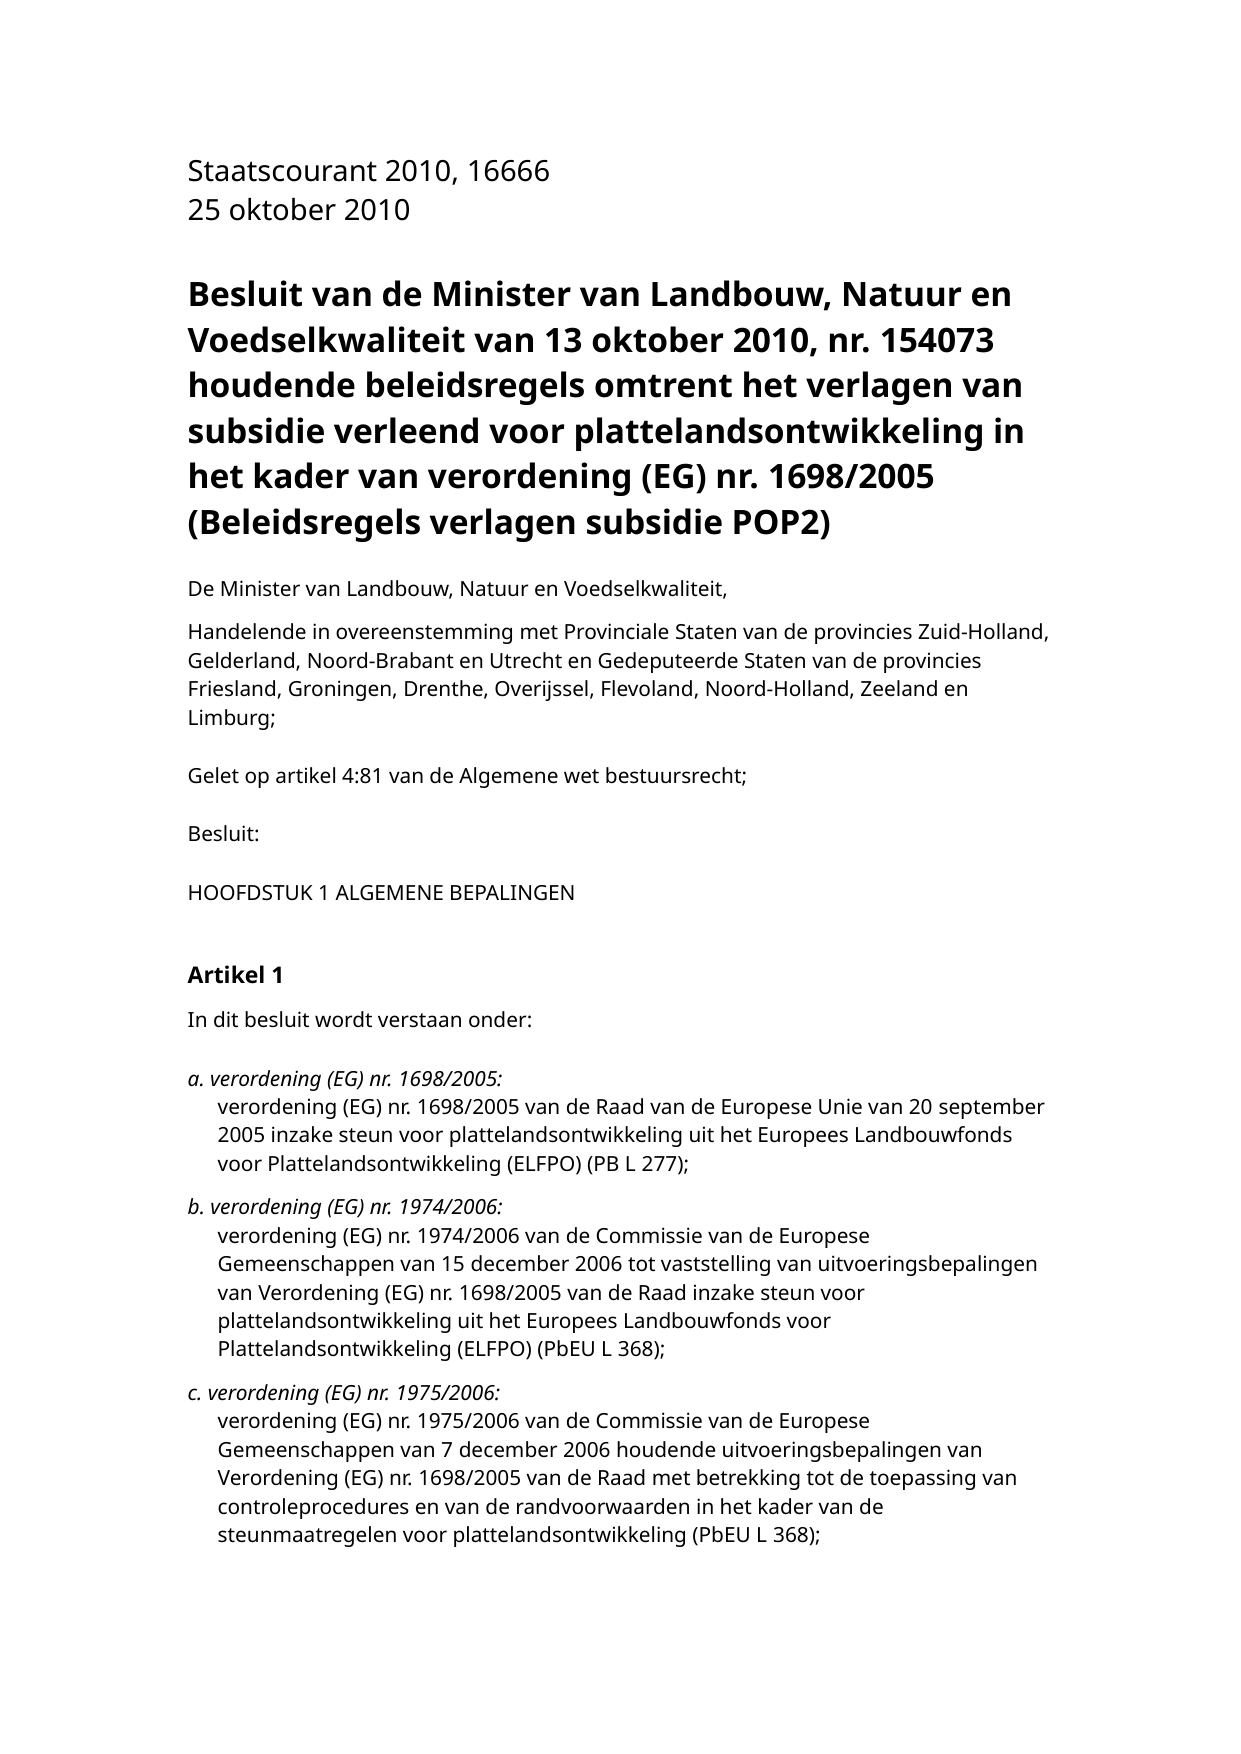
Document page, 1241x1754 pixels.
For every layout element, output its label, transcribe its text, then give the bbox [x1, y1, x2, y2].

text Handelende in overeenstemming met Provinciale Staten van de provincies Zuid-Holland, Gelderland, Noord-Brabant en Utrecht en Gedeputeerde Staten van de provincies Friesland, Groningen, Drenthe, Overijssel, Flevoland, Noord-Holland, Zeeland en Limburg; [187, 617, 1053, 731]
text verordening (EG) nr. 1975/2006 van de Commissie van de Europese Gemeenschappen van 7 december 2006 houdende uitvoeringsbepalingen van Verordening (EG) nr. 1698/2005 van de Raad met betrekking tot de toepassing van controleprocedures en van de randvoorwaarden in het kader van de steunmaatregelen voor plattelandsontwikkeling (PbEU L 368); [217, 1406, 1053, 1549]
text Staatscourant 2010, 16666 [187, 150, 1053, 190]
subtitle HOOFDSTUK 1 ALGEMENE BEPALINGEN [187, 878, 1053, 906]
text De Minister van Landbouw, Natuur en Voedselkwaliteit, [187, 574, 1053, 602]
subtitle Artikel 1 [187, 959, 1053, 990]
subtitle Besluit van de Minister van Landbouw, Natuur en Voedselkwaliteit van 13 oktober 2010, nr. 154073 houdende beleidsregels omtrent het verlagen van subsidie verleend voor plattelandsontwikkeling in het kader van verordening (EG) nr. 1698/2005 (Beleidsregels verlagen subsidie POP2) [187, 271, 1053, 544]
text c. verordening (EG) nr. 1975/2006: [187, 1378, 1053, 1406]
text In dit besluit wordt verstaan onder: [187, 1005, 1053, 1034]
text verordening (EG) nr. 1974/2006 van de Commissie van de Europese Gemeenschappen van 15 december 2006 tot vaststelling van uitvoeringsbepalingen van Verordening (EG) nr. 1698/2005 van de Raad inzake steun voor plattelandsontwikkeling uit het Europees Landbouwfonds voor Plattelandsontwikkeling (ELFPO) (PbEU L 368); [217, 1221, 1053, 1363]
text 25 oktober 2010 [187, 190, 1053, 229]
text a. verordening (EG) nr. 1698/2005: [187, 1064, 1053, 1092]
text b. verordening (EG) nr. 1974/2006: [187, 1192, 1053, 1221]
text Gelet op artikel 4:81 van de Algemene wet bestuursrecht; [187, 761, 1053, 789]
text verordening (EG) nr. 1698/2005 van de Raad van de Europese Unie van 20 september 2005 inzake steun voor plattelandsontwikkeling uit het Europees Landbouwfonds voor Plattelandsontwikkeling (ELFPO) (PB L 277); [217, 1092, 1053, 1177]
text Besluit: [187, 819, 1053, 848]
